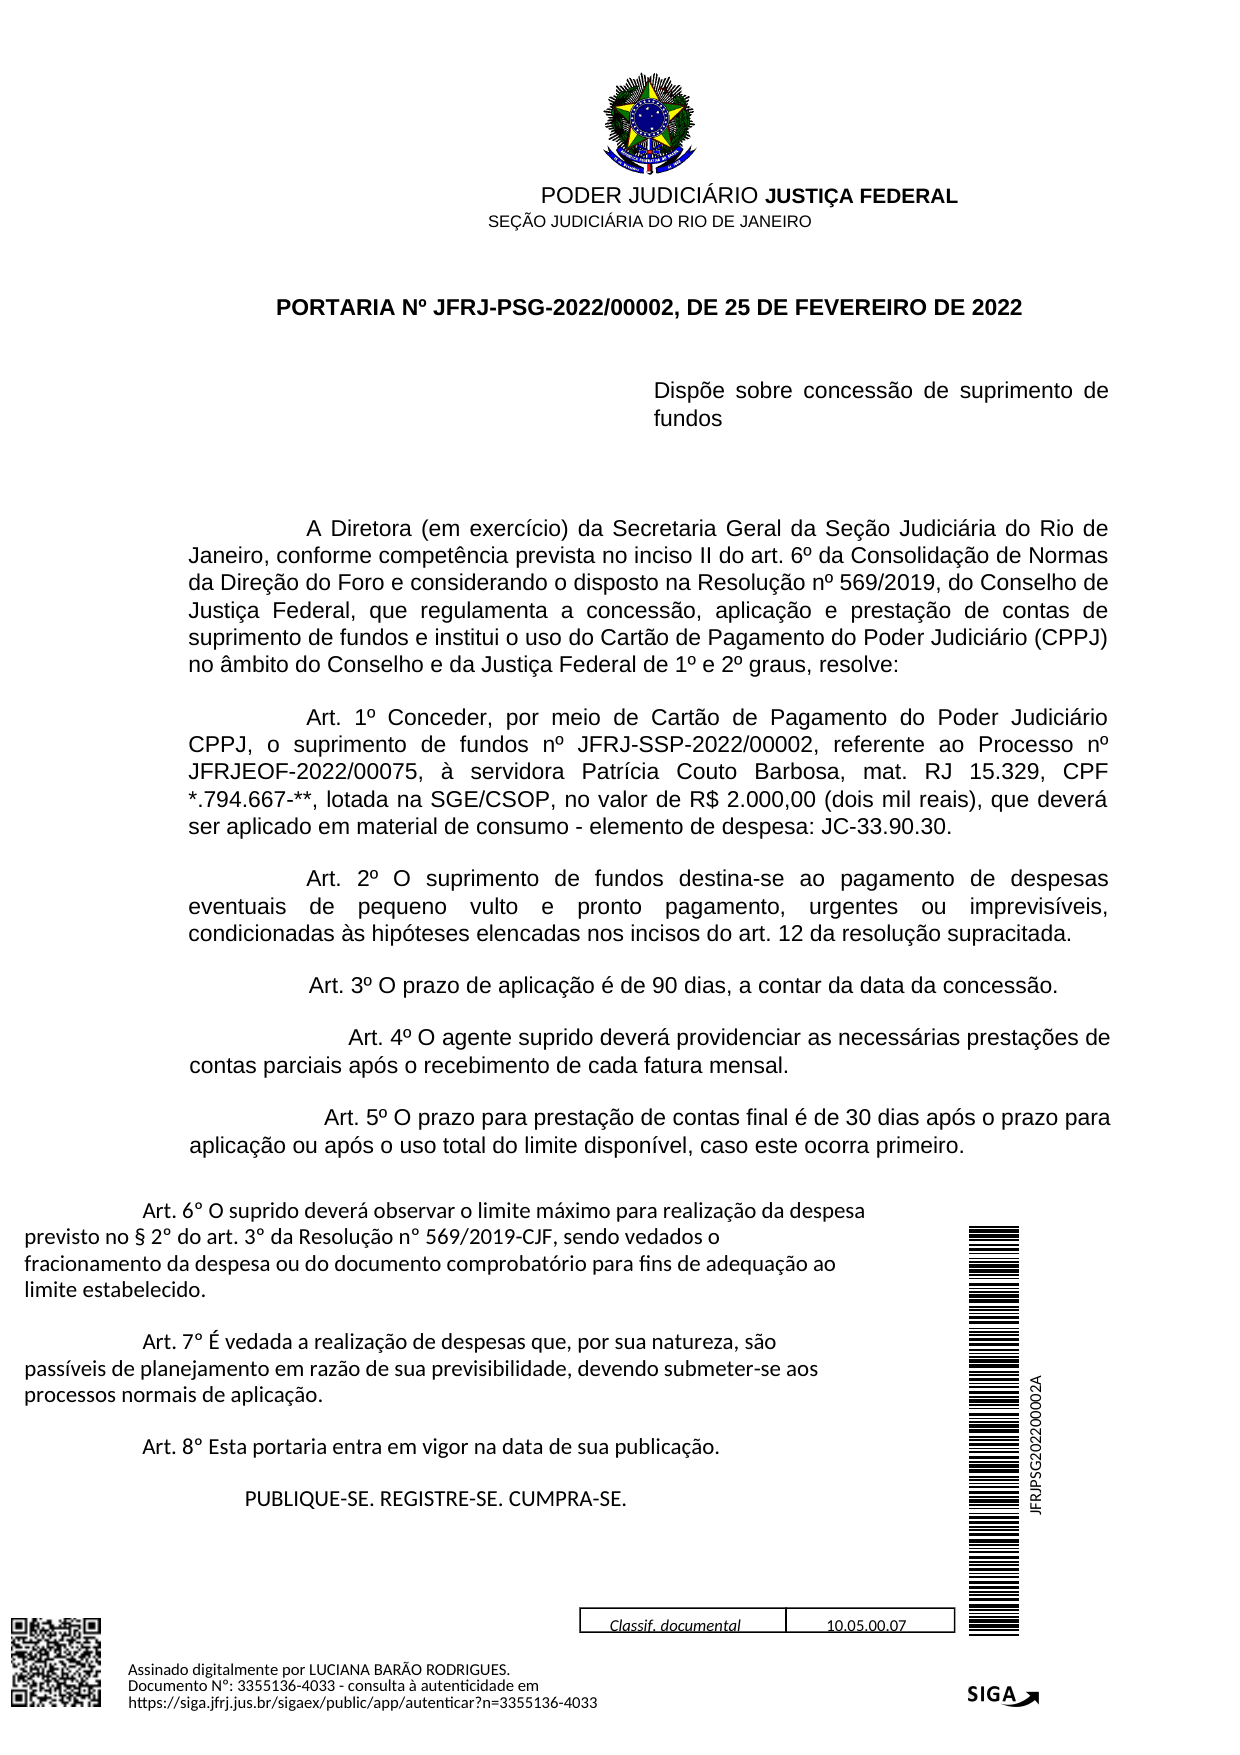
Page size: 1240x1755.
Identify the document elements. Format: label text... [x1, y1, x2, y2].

text aplicação ou após o uso total do limite disponível, caso este ocorra primeiro. [189, 1132, 1109, 1159]
text A Diretora (em exercício) da Secretaria Geral da Seção Judiciária do Rio de Janeiro, conforme competência prevista no inciso II do art. 6º da Consolidação de Normas da Direção do Foro e considerando o disposto na Resolução nº 569/2019, do Conselho de Justiça Federal, que regulamenta a concessão, aplicação e prestação de contas de suprimento de fundos e institui o uso do Cartão de Pagamento do Poder Judiciário (CPPJ) no âmbito do Conselho e da Justiça Federal de 1º e 2º graus, resolve: [188, 514, 1109, 678]
text PODER JUDICIÁRIO JUSTIÇA FEDERAL [541, 182, 1109, 208]
text Art. 5º O prazo para prestação de contas final é de 30 dias após o prazo para [191, 1104, 1111, 1131]
text Dispõe sobre concessão de suprimento de fundos [653, 377, 1109, 431]
text Art. 3º O prazo de aplicação é de 90 dias, a contar da data da concessão. [309, 972, 1109, 998]
subtitle PORTARIA Nº JFRJ-PSG-2022/00002, DE 25 DE FEVEREIRO DE 2022 [189, 294, 1109, 320]
text contas parciais após o recebimento de cada fatura mensal. [189, 1052, 1109, 1079]
text Art. 1º Conceder, por meio de Cartão de Pagamento do Poder Judiciário CPPJ, o suprimento de fundos nº JFRJ-SSP-2022/00002, referente ao Processo nº JFRJEOF-2022/00075, à servidora Patrícia Couto Barbosa, mat. RJ 15.329, CPF *.794.667-**, lotada na SGE/CSOP, no valor de R$ 2.000,00 (dois mil reais), que deverá ser aplicado em material de consumo - elemento de despesa: JC-33.90.30. [188, 703, 1109, 839]
text Art. 2º O suprimento de fundos destina-se ao pagamento de despesas eventuais de pequeno vulto e pronto pagamento, urgentes ou imprevisíveis, condicionadas às hipóteses elencadas nos incisos do art. 12 da resolução supracitada. [188, 865, 1109, 946]
text SEÇÃO JUDICIÁRIA DO RIO DE JANEIRO [191, 212, 1109, 231]
text Art. 4º O agente suprido deverá providenciar as necessárias prestações de [191, 1024, 1111, 1051]
